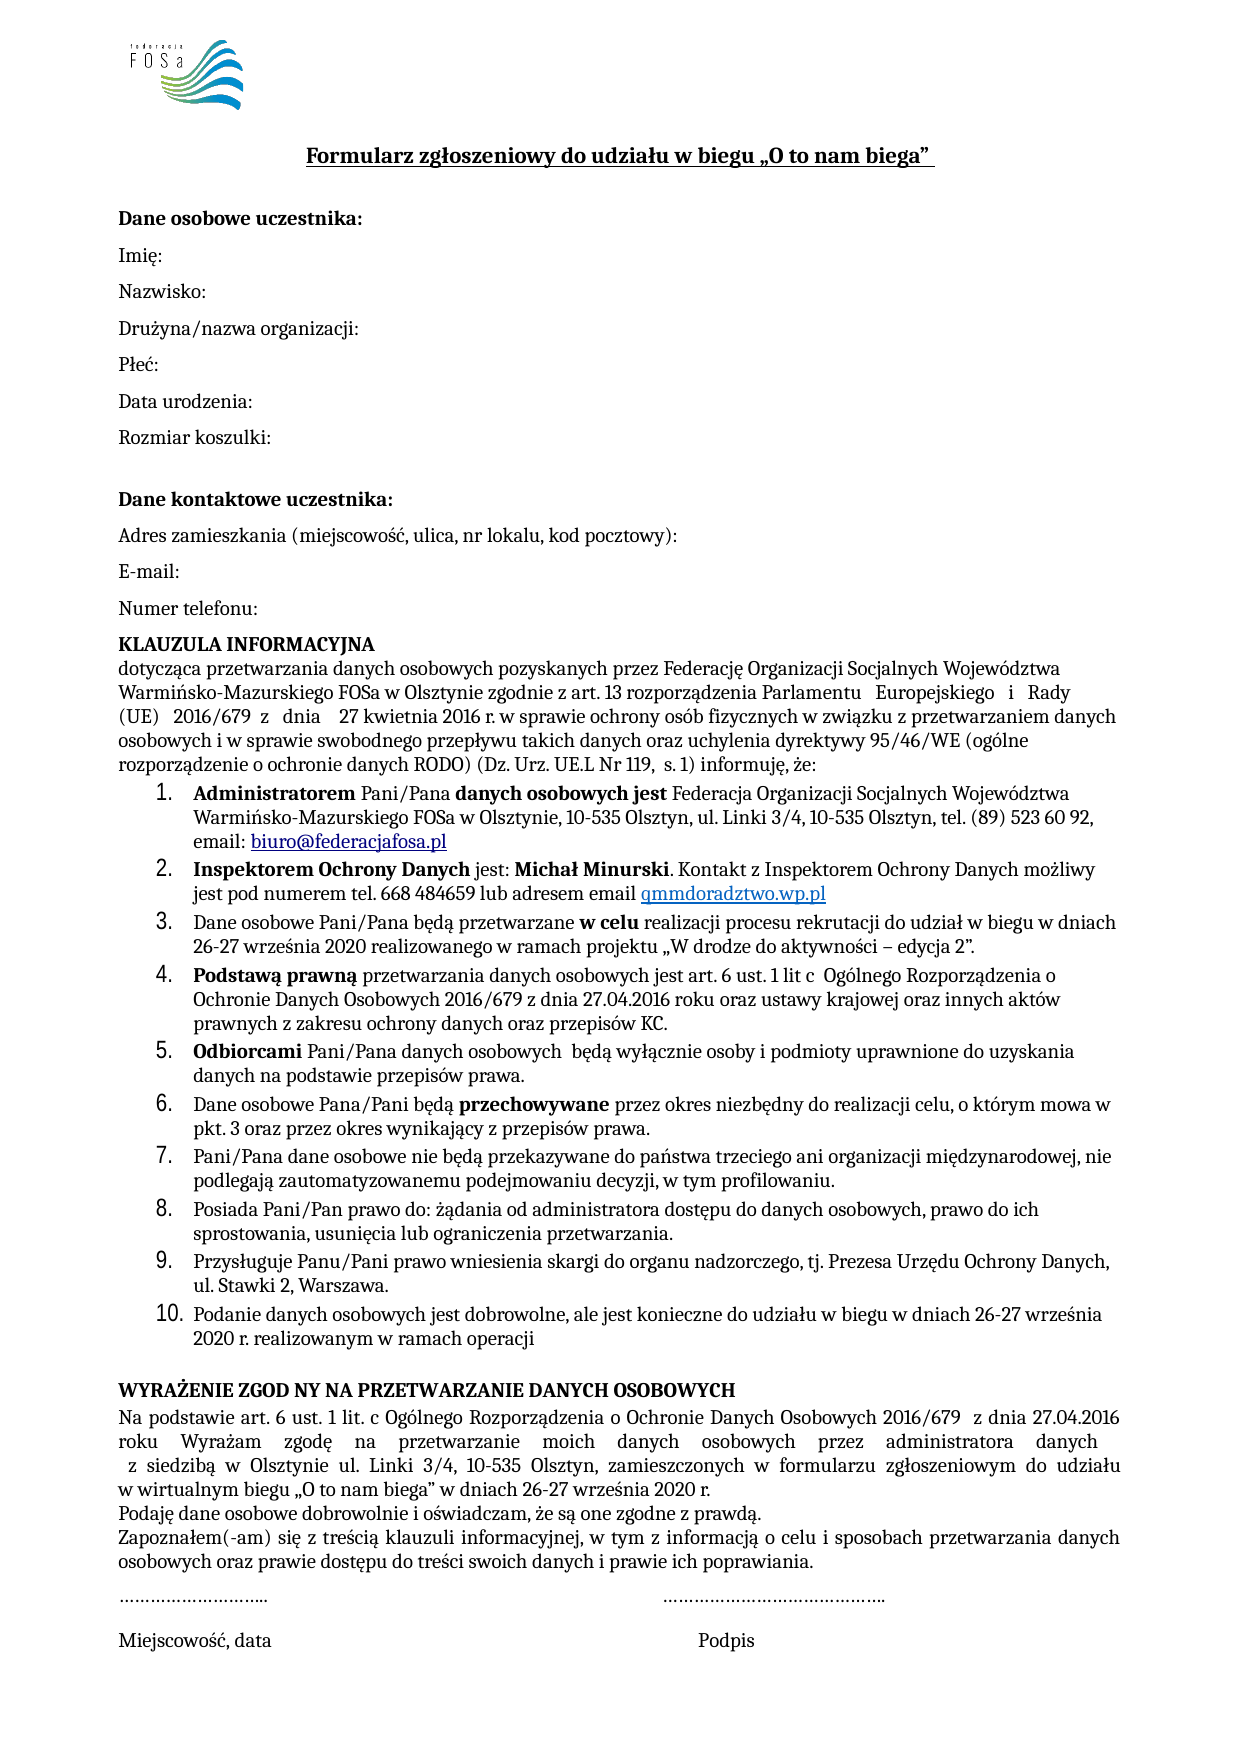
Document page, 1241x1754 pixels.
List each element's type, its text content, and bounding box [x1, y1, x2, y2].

list Administratorem Pani/Pana danych osobowych jest Federacja Organizacji Socjalnych Województwa Warmińsko-Mazurskiego FOSa w Olsztynie, 10-535 Olsztyn, ul. Linki 3/4, 10-535 Olsztyn, tel. (89) 523 60 92, email: biuro@federacjafosa.pl [156, 777, 1122, 853]
text KLAUZULA INFORMACYJNA [118, 633, 1122, 657]
subtitle Dane osobowe uczestnika: [118, 207, 1122, 231]
list Odbiorcami Pani/Pana danych osobowych będą wyłącznie osoby i podmioty uprawnione do uzyskania danych na podstawie przepisów prawa. [156, 1035, 1122, 1088]
list Podstawą prawną przetwarzania danych osobowych jest art. 6 ust. 1 lit c Ogólnego Rozporządzenia o Ochronie Danych Osobowych 2016/679 z dnia 27.04.2016 roku oraz ustawy krajowej oraz innych aktów prawnych z zakresu ochrony danych oraz przepisów KC. [156, 958, 1122, 1035]
text WYRAŻENIE ZGOD NY NA PRZETWARZANIE DANYCH OSOBOWYCH [118, 1378, 1122, 1402]
list Dane osobowe Pana/Pani będą przechowywane przez okres niezbędny do realizacji celu, o którym mowa w pkt. 3 oraz przez okres wynikający z przepisów prawa. [156, 1088, 1122, 1140]
text Imię: [118, 243, 1122, 267]
subtitle Dane kontaktowe uczestnika: [118, 487, 1122, 511]
text Adres zamieszkania (miejscowość, ulica, nr lokalu, kod pocztowy): [118, 524, 1122, 548]
list Inspektorem Ochrony Danych jest: Michał Minurski. Kontakt z Inspektorem Ochrony Danych możliwy jest pod numerem tel. 668 484659 lub adresem email qmmdoradztwo.wp.pl [156, 853, 1122, 906]
list Posiada Pani/Pan prawo do: żądania od administratora dostępu do danych osobowych, prawo do ich sprostowania, usunięcia lub ograniczenia przetwarzania. [156, 1193, 1122, 1246]
text Drużyna/nazwa organizacji: [118, 316, 1122, 340]
text Podaję dane osobowe dobrowolnie i oświadczam, że są one zgodne z prawdą. [118, 1502, 1122, 1526]
subtitle Formularz zgłoszeniowy do udziału w biegu „O to nam biega” [118, 143, 1122, 169]
text ……………………….. ……………………………………. [118, 1584, 1122, 1608]
list Podanie danych osobowych jest dobrowolne, ale jest konieczne do udziału w biegu w dniach 26-27 września 2020 r. realizowanym w ramach operacji [156, 1298, 1122, 1351]
text E-mail: [118, 560, 1122, 584]
text dotycząca przetwarzania danych osobowych pozyskanych przez Federację Organizacji Socjalnych Województwa Warmińsko-Mazurskiego FOSa w Olsztynie zgodnie z art. 13 rozporządzenia Parlamentu Europejskiego i Rady (UE) 2016/679 z dnia 27 kwietnia 2016 r. w sprawie ochrony osób fizycznych w związku z przetwarzaniem danych osobowych i w sprawie swobodnego przepływu takich danych oraz uchylenia dyrektywy 95/46/WE (ogólne rozporządzenie o ochronie danych RODO) (Dz. Urz. UE.L Nr 119, s. 1) informuję, że: [118, 657, 1122, 777]
text Płeć: [118, 353, 1122, 377]
text Na podstawie art. 6 ust. 1 lit. c Ogólnego Rozporządzenia o Ochronie Danych Osobowych 2016/679 z dnia 27.04.2016 roku Wyrażam zgodę na przetwarzanie moich danych osobowych przez administratora danych z siedzibą w Olsztynie ul. Linki 3/4, 10-535 Olsztyn, zamieszczonych w formularzu zgłoszeniowym do udziału w wirtualnym biegu „O to nam biega” w dniach 26-27 września 2020 r. [118, 1406, 1122, 1502]
text Data urodzenia: [118, 389, 1122, 413]
text Numer telefonu: [118, 597, 1122, 621]
text Rozmiar koszulki: [118, 426, 1122, 450]
list Dane osobowe Pani/Pana będą przetwarzane w celu realizacji procesu rekrutacji do udział w biegu w dniach 26-27 września 2020 realizowanego w ramach projektu „W drodze do aktywności – edycja 2”. [156, 906, 1122, 958]
list Przysługuje Panu/Pani prawo wniesienia skargi do organu nadzorczego, tj. Prezesa Urzędu Ochrony Danych, ul. Stawki 2, Warszawa. [156, 1246, 1122, 1298]
text Zapoznałem(-am) się z treścią klauzuli informacyjnej, w tym z informacją o celu i sposobach przetwarzania danych osobowych oraz prawie dostępu do treści swoich danych i prawie ich poprawiania. [118, 1526, 1122, 1573]
list Pani/Pana dane osobowe nie będą przekazywane do państwa trzeciego ani organizacji międzynarodowej, nie podlegają zautomatyzowanemu podejmowaniu decyzji, w tym profilowaniu. [156, 1140, 1122, 1193]
text Nazwisko: [118, 280, 1122, 304]
text Miejscowość, data Podpis [118, 1629, 1122, 1653]
